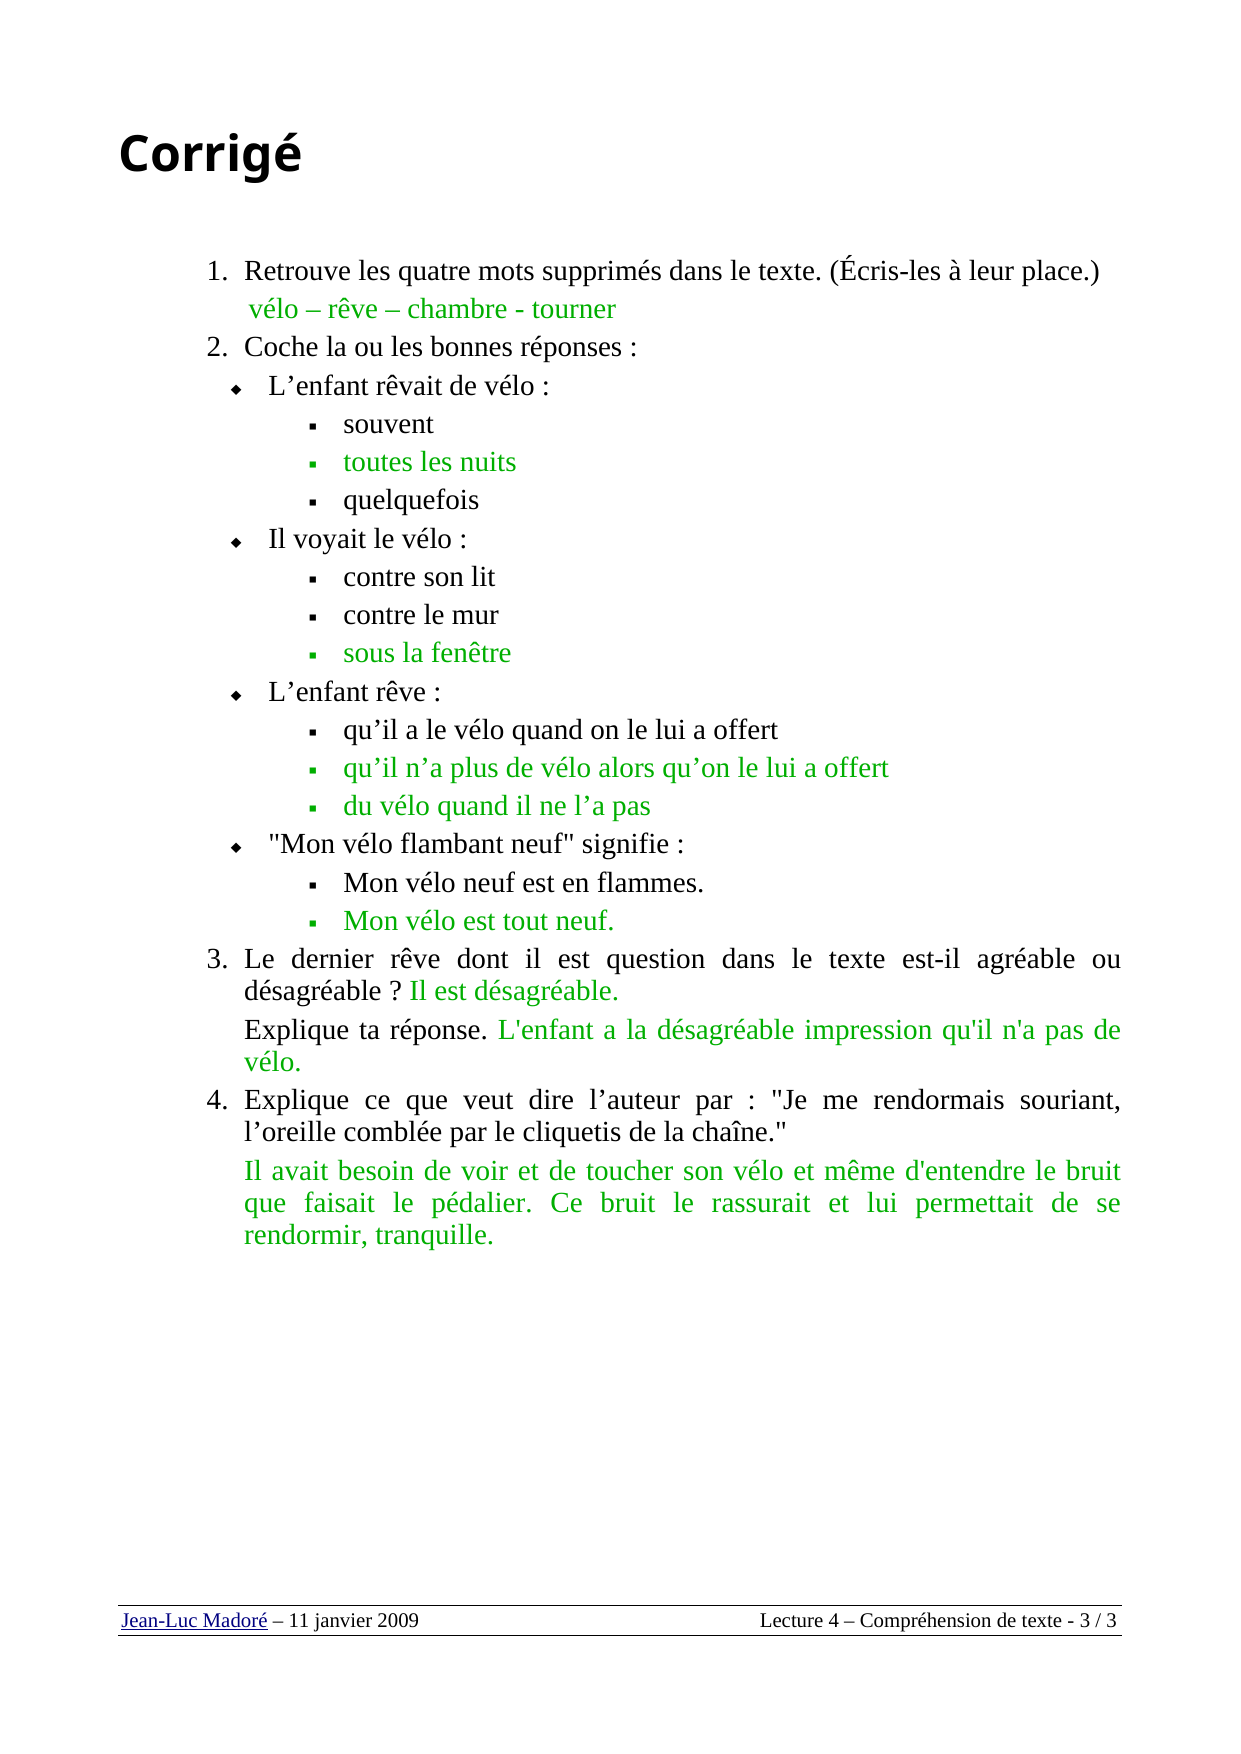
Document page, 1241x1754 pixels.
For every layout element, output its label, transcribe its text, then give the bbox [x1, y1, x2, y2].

list Le dernier rêve dont il est question dans le texte est-il agréable ou désagréable ? Il est désagréable. [206, 942, 1122, 1007]
list "Mon vélo flambant neuf" signifie : [231, 828, 1122, 860]
list qu’il n’a plus de vélo alors qu’on le lui a offert [306, 751, 1122, 784]
list contre le mur [306, 598, 1122, 631]
list Mon vélo est tout neuf. [306, 904, 1122, 937]
text vélo – rêve – chambre - tourner [248, 293, 1122, 325]
list Mon vélo neuf est en flammes. [306, 866, 1122, 898]
list souvent [306, 407, 1122, 439]
list Explique ce que veut dire l’auteur par : "Je me rendormais souriant, l’oreille comblée par le cliquetis de la chaîne." [206, 1083, 1122, 1148]
list qu’il a le vélo quand on le lui a offert [306, 713, 1122, 745]
list sous la fenêtre [306, 637, 1122, 669]
list L’enfant rêvait de vélo : [231, 369, 1122, 401]
list du vélo quand il ne l’a pas [306, 789, 1122, 822]
list Retrouve les quatre mots supprimés dans le texte. (Écris-les à leur place.) [206, 254, 1122, 287]
list quelquefois [306, 484, 1122, 516]
list Explique ta réponse. L'enfant a la désagréable impression qu'il n'a pas de vélo. [206, 1013, 1122, 1078]
list Il voyait le vélo : [231, 522, 1122, 554]
list toutes les nuits [306, 446, 1122, 478]
list L’enfant rêve : [231, 675, 1122, 707]
list Coche la ou les bonnes réponses : [206, 331, 1122, 363]
list Il avait besoin de voir et de toucher son vélo et même d'entendre le bruit que faisait le pédalier. Ce bruit le rassurait et lui permettait de se rendormir, tranquille. [206, 1154, 1122, 1251]
list contre son lit [306, 560, 1122, 592]
text Corrigé [118, 118, 1122, 186]
